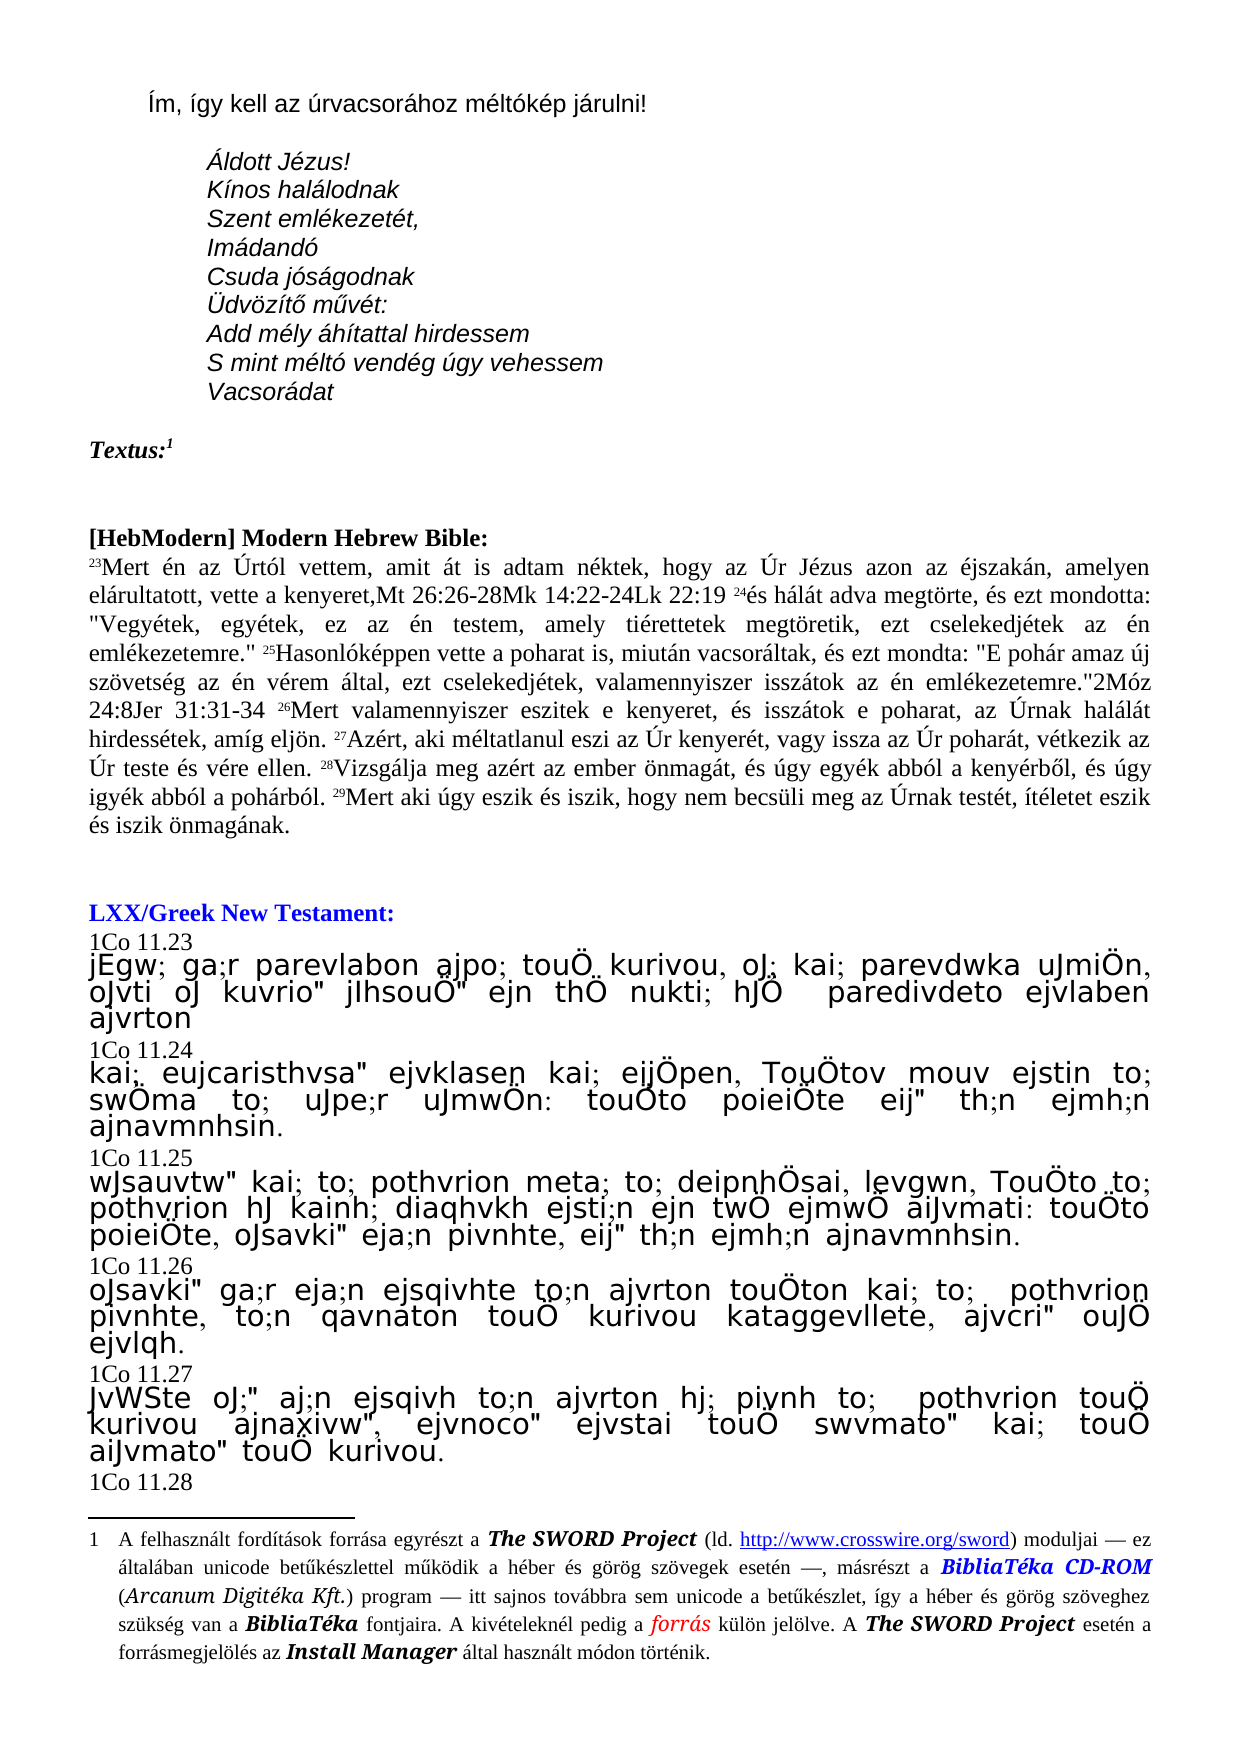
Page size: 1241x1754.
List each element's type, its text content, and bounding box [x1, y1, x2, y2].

text 1Co 11.24 [88, 1035, 1152, 1064]
text jEgw; ga;r parevlabon ajpo; touÖ kurivou, oJ; kai; parevdwka uJmiÖn, oJvti oJ kuvrio" jIhsouÖ" ejn thÖ nukti; hJÖ paredivdeto ejvlaben ajvrton [88, 956, 1152, 1035]
text 1Co 11.26 [88, 1251, 1152, 1280]
text A felhasznált fordítások forrása egyrészt a The SWORD Project (ld. http://www.crosswire.org/sword) moduljai — ez általában unicode betűkészlettel működik a héber és görög szövegek esetén —, másrészt a BibliaTéka CD-ROM (Arcanum Digitéka Kft.) program — itt sajnos továbbra sem unicode a betűkészlet, így a héber és görög szöveghez szükség van a BibliaTéka fontjaira. A kivételeknél pedig a forrás külön jelölve. A The SWORD Project esetén a forrásmegjelölés az Install Manager által használt módon történik. [88, 1524, 1152, 1665]
text LXX/Greek New Testament: [88, 898, 1152, 927]
text 1Co 11.25 [88, 1143, 1152, 1172]
text JvWSte oJ;" aj;n ejsqivh to;n ajvrton hj; pivnh to; pothvrion touÖ kurivou ajnaxivw", ejvnoco" ejvstai touÖ swvmato" kai; touÖ aiJvmato" touÖ kurivou. [88, 1388, 1152, 1467]
text kai; eujcaristhvsa" ejvklasen kai; eijÖpen, TouÖtov mouv ejstin to; swÖma to; uJpe;r uJmwÖn: touÖto poieiÖte eij" th;n ejmh;n ajnavmnhsin. [88, 1064, 1152, 1143]
text Textus: [88, 435, 1152, 464]
text wJsauvtw" kai; to; pothvrion meta; to; deipnhÖsai, levgwn, TouÖto to; pothvrion hJ kainh; diaqhvkh ejsti;n ejn twÖ ejmwÖ aiJvmati: touÖto poieiÖte, oJsavki" eja;n pivnhte, eij" th;n ejmh;n ajnavmnhsin. [88, 1172, 1152, 1251]
text 23Mert én az Úrtól vettem, amit át is adtam néktek, hogy az Úr Jézus azon az éjszakán, amelyen elárultatott, vette a kenyeret,Mt 26:26-28Mk 14:22-24Lk 22:19 24és hálát adva megtörte, és ezt mondotta: "Vegyétek, egyétek, ez az én testem, amely tiérettetek megtöretik, ezt cselekedjétek az én emlékezetemre." 25Hasonlóképpen vette a poharat is, miután vacsoráltak, és ezt mondta: "E pohár amaz új szövetség az én vérem által, ezt cselekedjétek, valamennyiszer isszátok az én emlékezetemre."2Móz 24:8Jer 31:31-34 26Mert valamennyiszer eszitek e kenyeret, és isszátok e poharat, az Úrnak halálát hirdessétek, amíg eljön. 27Azért, aki méltatlanul eszi az Úr kenyerét, vagy issza az Úr poharát, vétkezik az Úr teste és vére ellen. 28Vizsgálja meg azért az ember önmagát, és úgy egyék abból a kenyérből, és úgy igyék abból a pohárból. 29Mert aki úgy eszik és iszik, hogy nem becsüli meg az Úrnak testét, ítéletet eszik és iszik önmagának. [88, 552, 1152, 839]
text Ím, így kell az úrvacsorához méltókép járulni! [88, 88, 1152, 117]
text oJsavki" ga;r eja;n ejsqivhte to;n ajvrton touÖton kai; to; pothvrion pivnhte, to;n qavnaton touÖ kurivou kataggevllete, ajvcri" ouJÖ ejvlqh. [88, 1280, 1152, 1359]
text [HebModern] Modern Hebrew Bible: [88, 523, 1152, 552]
text Áldott Jézus! Kínos halálodnak Szent emlékezetét, Imádandó Csuda jóságodnak Üdvözítő művét: Add mély áhítattal hirdessem S mint méltó vendég úgy vehessem Vacsorádat [207, 147, 1152, 406]
text 1Co 11.27 [88, 1359, 1152, 1388]
text 1Co 11.23 [88, 927, 1152, 956]
text 1Co 11.28 [88, 1467, 1152, 1496]
